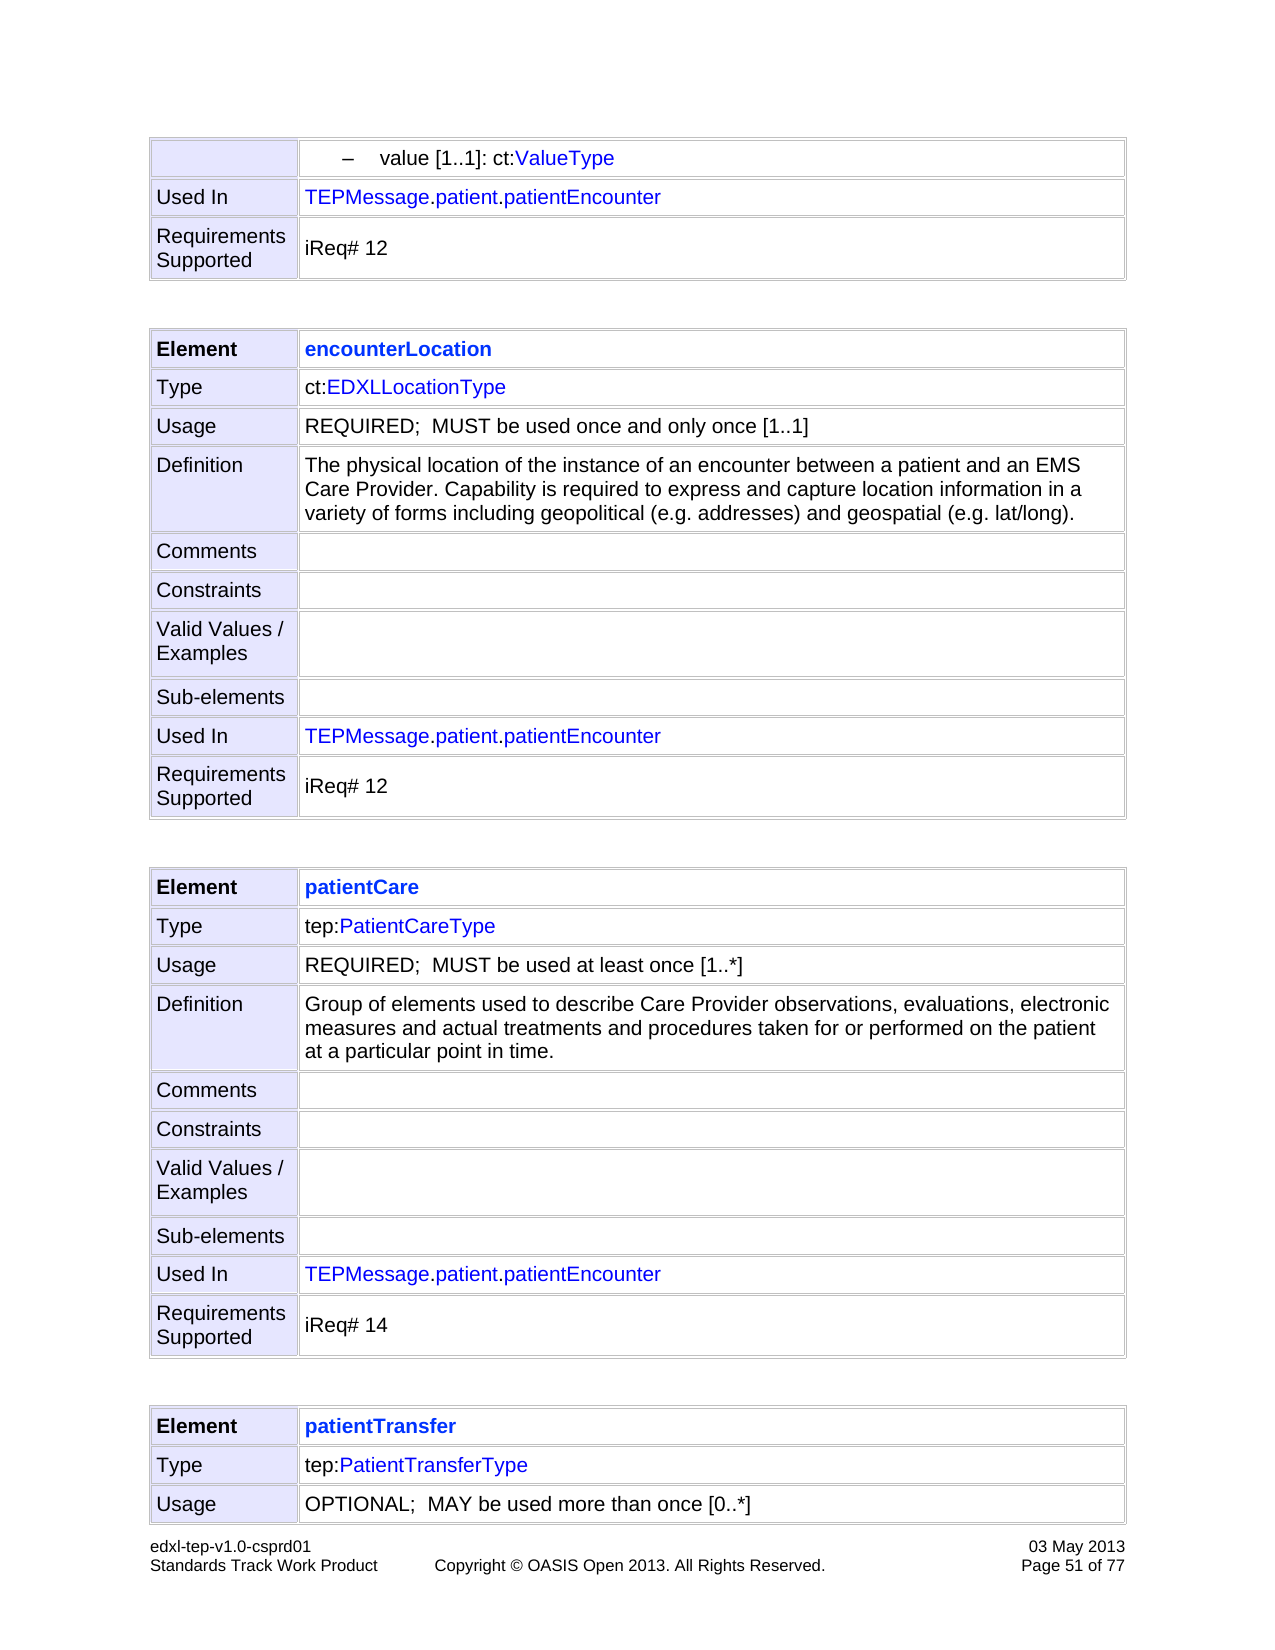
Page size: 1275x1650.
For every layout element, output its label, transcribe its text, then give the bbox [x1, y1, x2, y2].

table_header Element [152, 1409, 297, 1444]
table_cell [300, 1112, 1124, 1147]
table_cell Used In [152, 718, 297, 754]
table_cell REQUIRED; MUST be used once and only once [1..1] [300, 409, 1124, 444]
table_cell Requirements Supported [152, 1296, 297, 1355]
table_cell Valid Values / Examples [152, 612, 297, 676]
table_cell tep:PatientTransferType [300, 1447, 1124, 1483]
table_cell [300, 534, 1124, 569]
table_cell REQUIRED; MUST be used at least once [1..*] [300, 947, 1124, 983]
table_cell TEPMessage.patient.patientEncounter [300, 718, 1124, 754]
table_header Element [152, 331, 297, 367]
table_header patientCare [300, 870, 1124, 905]
table_cell [300, 1150, 1124, 1215]
table_cell Usage [152, 1486, 297, 1522]
table_cell The physical location of the instance of an encounter between a patient and an EMS Care Provider. Capability is required to express and capture location information in a variety of forms including geopolitical (e.g. addresses) and geospatial (e.g. lat/long). [300, 447, 1124, 531]
table_cell Usage [152, 409, 297, 444]
table_cell [300, 680, 1124, 715]
table_cell Valid Values / Examples [152, 1150, 297, 1215]
table_cell TEPMessage.patient.patientEncounter [300, 180, 1124, 215]
table_cell Definition [152, 986, 297, 1069]
table_cell Definition [152, 447, 297, 531]
table_cell Sub-elements [152, 680, 297, 715]
table_cell TEPMessage.patient.patientEncounter [300, 1257, 1124, 1292]
table_cell [300, 573, 1124, 608]
table_cell Used In [152, 1257, 297, 1292]
table_cell OPTIONAL; MAY be used more than once [0..*] [300, 1486, 1124, 1522]
table_cell Requirements Supported [152, 218, 297, 278]
table_cell valueListURI [1..1]: ct:ValueListURI value [1..1]: ct:ValueType [300, 141, 1124, 176]
table_cell ct:EDXLLocationType [300, 370, 1124, 405]
table_cell Constraints [152, 573, 297, 608]
table_cell Sub-elements [152, 1218, 297, 1254]
table_cell Comments [152, 1073, 297, 1108]
table_header patientTransfer [300, 1409, 1124, 1444]
table_cell [152, 141, 297, 176]
table_cell Used In [152, 180, 297, 215]
table_cell Comments [152, 534, 297, 569]
table_cell iReq# 12 [300, 218, 1124, 278]
table_header Element [152, 870, 297, 905]
table_cell Type [152, 370, 297, 405]
table_cell tep:PatientCareType [300, 909, 1124, 944]
table_cell Type [152, 909, 297, 944]
table_cell Type [152, 1447, 297, 1483]
table_cell [300, 1073, 1124, 1108]
table_header encounterLocation [300, 331, 1124, 367]
table_cell Requirements Supported [152, 757, 297, 816]
table_cell [300, 612, 1124, 676]
table_cell Constraints [152, 1112, 297, 1147]
table_cell Group of elements used to describe Care Provider observations, evaluations, electronic measures and actual treatments and procedures taken for or performed on the patient at a particular point in time. [300, 986, 1124, 1069]
table_cell Usage [152, 947, 297, 983]
table_cell iReq# 12 [300, 757, 1124, 816]
table_cell iReq# 14 [300, 1296, 1124, 1355]
table_cell [300, 1218, 1124, 1254]
